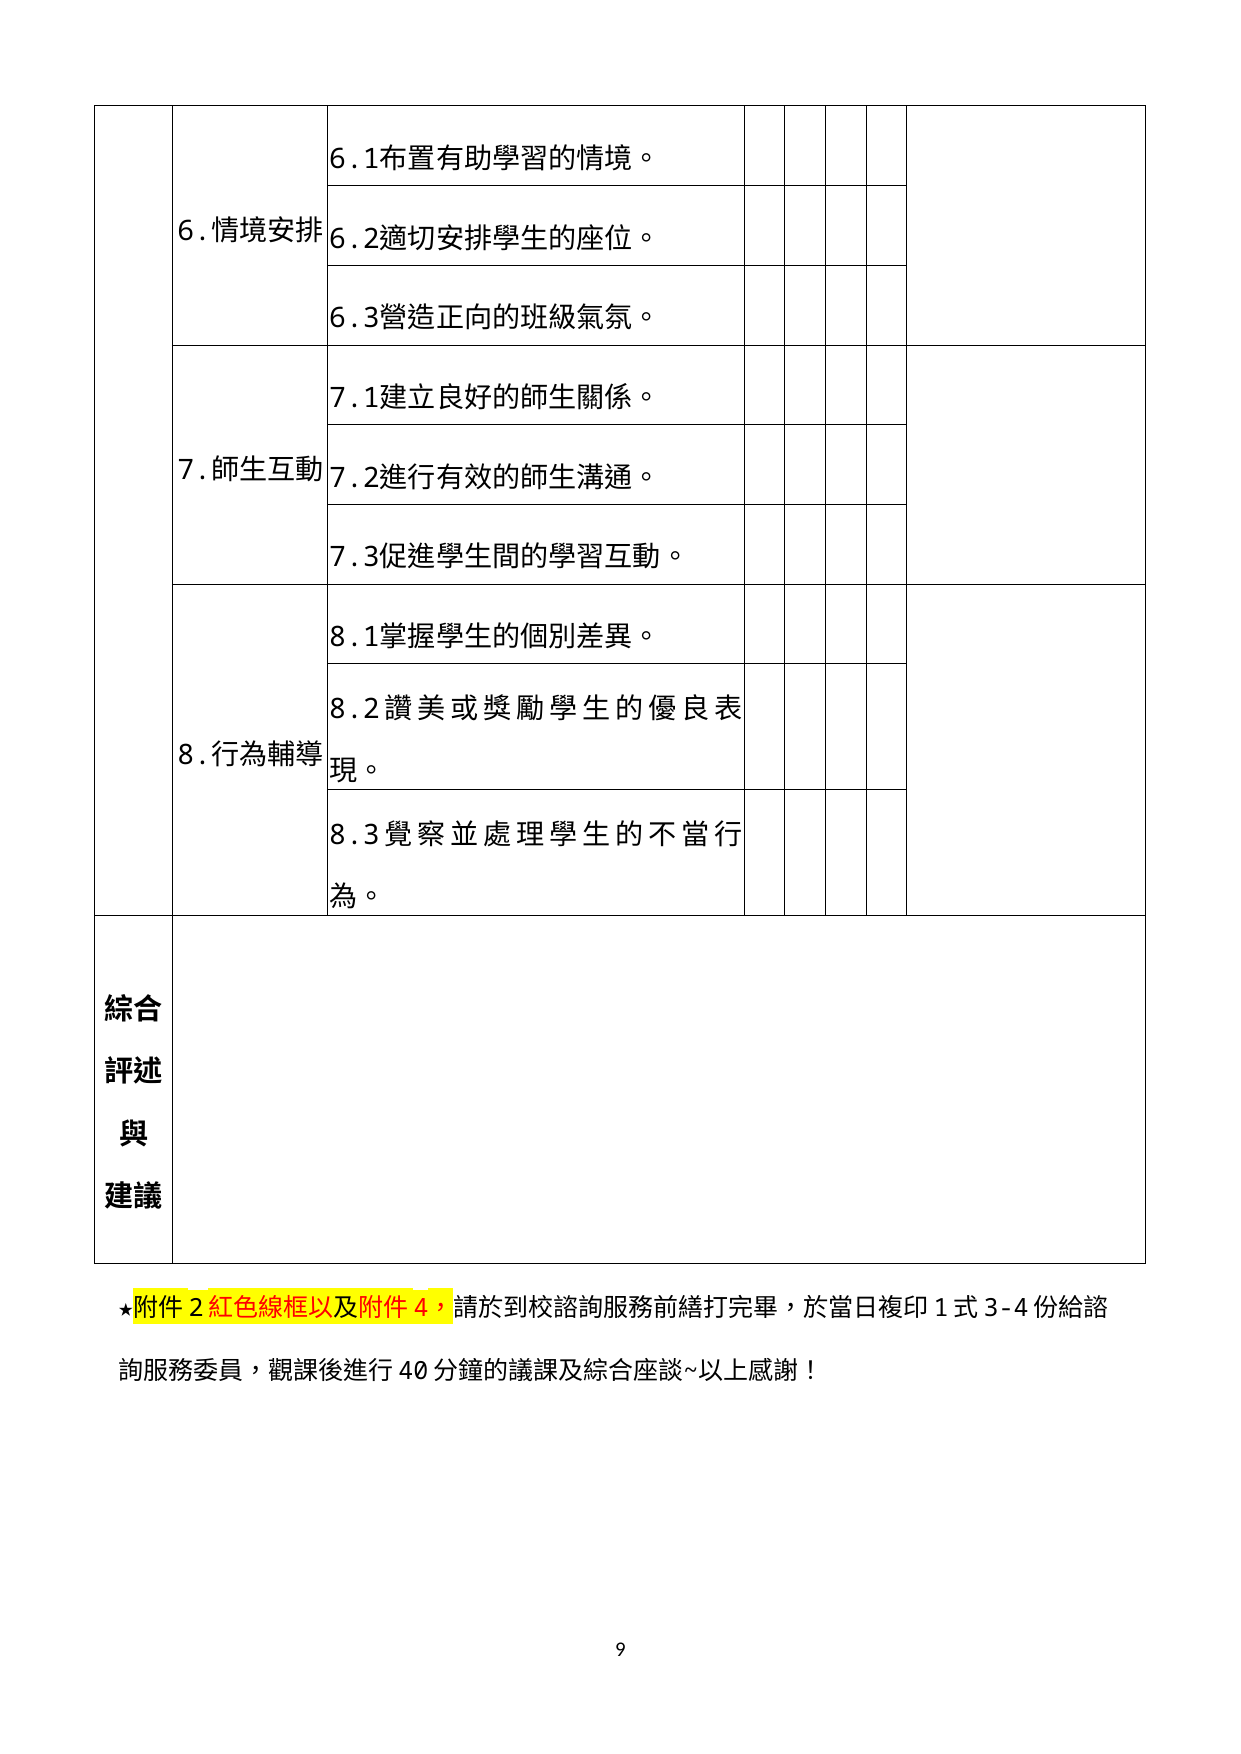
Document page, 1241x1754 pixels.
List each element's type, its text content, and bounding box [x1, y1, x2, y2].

table_cell [867, 266, 906, 344]
table_cell 綜合評述與 建議 [95, 916, 172, 1263]
table_cell [785, 346, 825, 424]
table_cell [867, 186, 906, 265]
table_cell [785, 266, 825, 344]
table_cell [785, 790, 825, 915]
table_cell [826, 505, 866, 583]
table_cell 6.情境安排 [173, 106, 327, 344]
table_cell [826, 790, 866, 915]
table_cell 8.行為輔導 [173, 585, 327, 915]
table_cell [826, 106, 866, 185]
table_cell 7.師生互動 [173, 346, 327, 583]
table_cell [826, 266, 866, 344]
table_cell 6.3營造正向的班級氣氛。 [328, 266, 744, 344]
table_cell [745, 790, 784, 915]
table_cell 7.3促進學生間的學習互動。 [328, 505, 744, 583]
table_cell [785, 585, 825, 663]
table_cell [826, 664, 866, 789]
table_cell [745, 585, 784, 663]
table_cell [745, 346, 784, 424]
table_cell [867, 425, 906, 504]
table_cell [785, 505, 825, 583]
table_cell [907, 346, 1145, 583]
table_cell [745, 106, 784, 185]
table_cell [745, 186, 784, 265]
table_cell [785, 664, 825, 789]
table_cell [867, 505, 906, 583]
table_cell [173, 916, 1145, 1263]
table_cell 6.2適切安排學生的座位。 [328, 186, 744, 265]
table_cell [907, 106, 1145, 344]
table_cell [745, 266, 784, 344]
table_cell [826, 425, 866, 504]
table_cell [826, 186, 866, 265]
table_cell [867, 106, 906, 185]
table_cell [95, 106, 172, 915]
table_cell 8.3覺察並處理學生的不當行為。 [328, 790, 744, 915]
table_cell 7.1建立良好的師生關係。 [328, 346, 744, 424]
table_cell [826, 346, 866, 424]
table_cell [867, 790, 906, 915]
table_cell [745, 505, 784, 583]
table_cell [826, 585, 866, 663]
table_cell [867, 664, 906, 789]
table_cell [785, 425, 825, 504]
table_cell 8.2讚美或獎勵學生的優良表現。 [328, 664, 744, 789]
table_cell [867, 585, 906, 663]
table_cell [745, 425, 784, 504]
table_cell 7.2進行有效的師生溝通。 [328, 425, 744, 504]
table_cell [785, 186, 825, 265]
table_cell 8.1掌握學生的個別差異。 [328, 585, 744, 663]
table_cell 6.1布置有助學習的情境。 [328, 106, 744, 185]
table_cell [907, 585, 1145, 915]
table_cell [867, 346, 906, 424]
table_cell [745, 664, 784, 789]
table_cell [785, 106, 825, 185]
text ★附件2紅色線框以及附件4，請於到校諮詢服務前繕打完畢，於當日複印1式3-4份給諮詢服務委員，觀課後進行40分鐘的議課及綜合座談~以上感謝！ [118, 1264, 1122, 1389]
